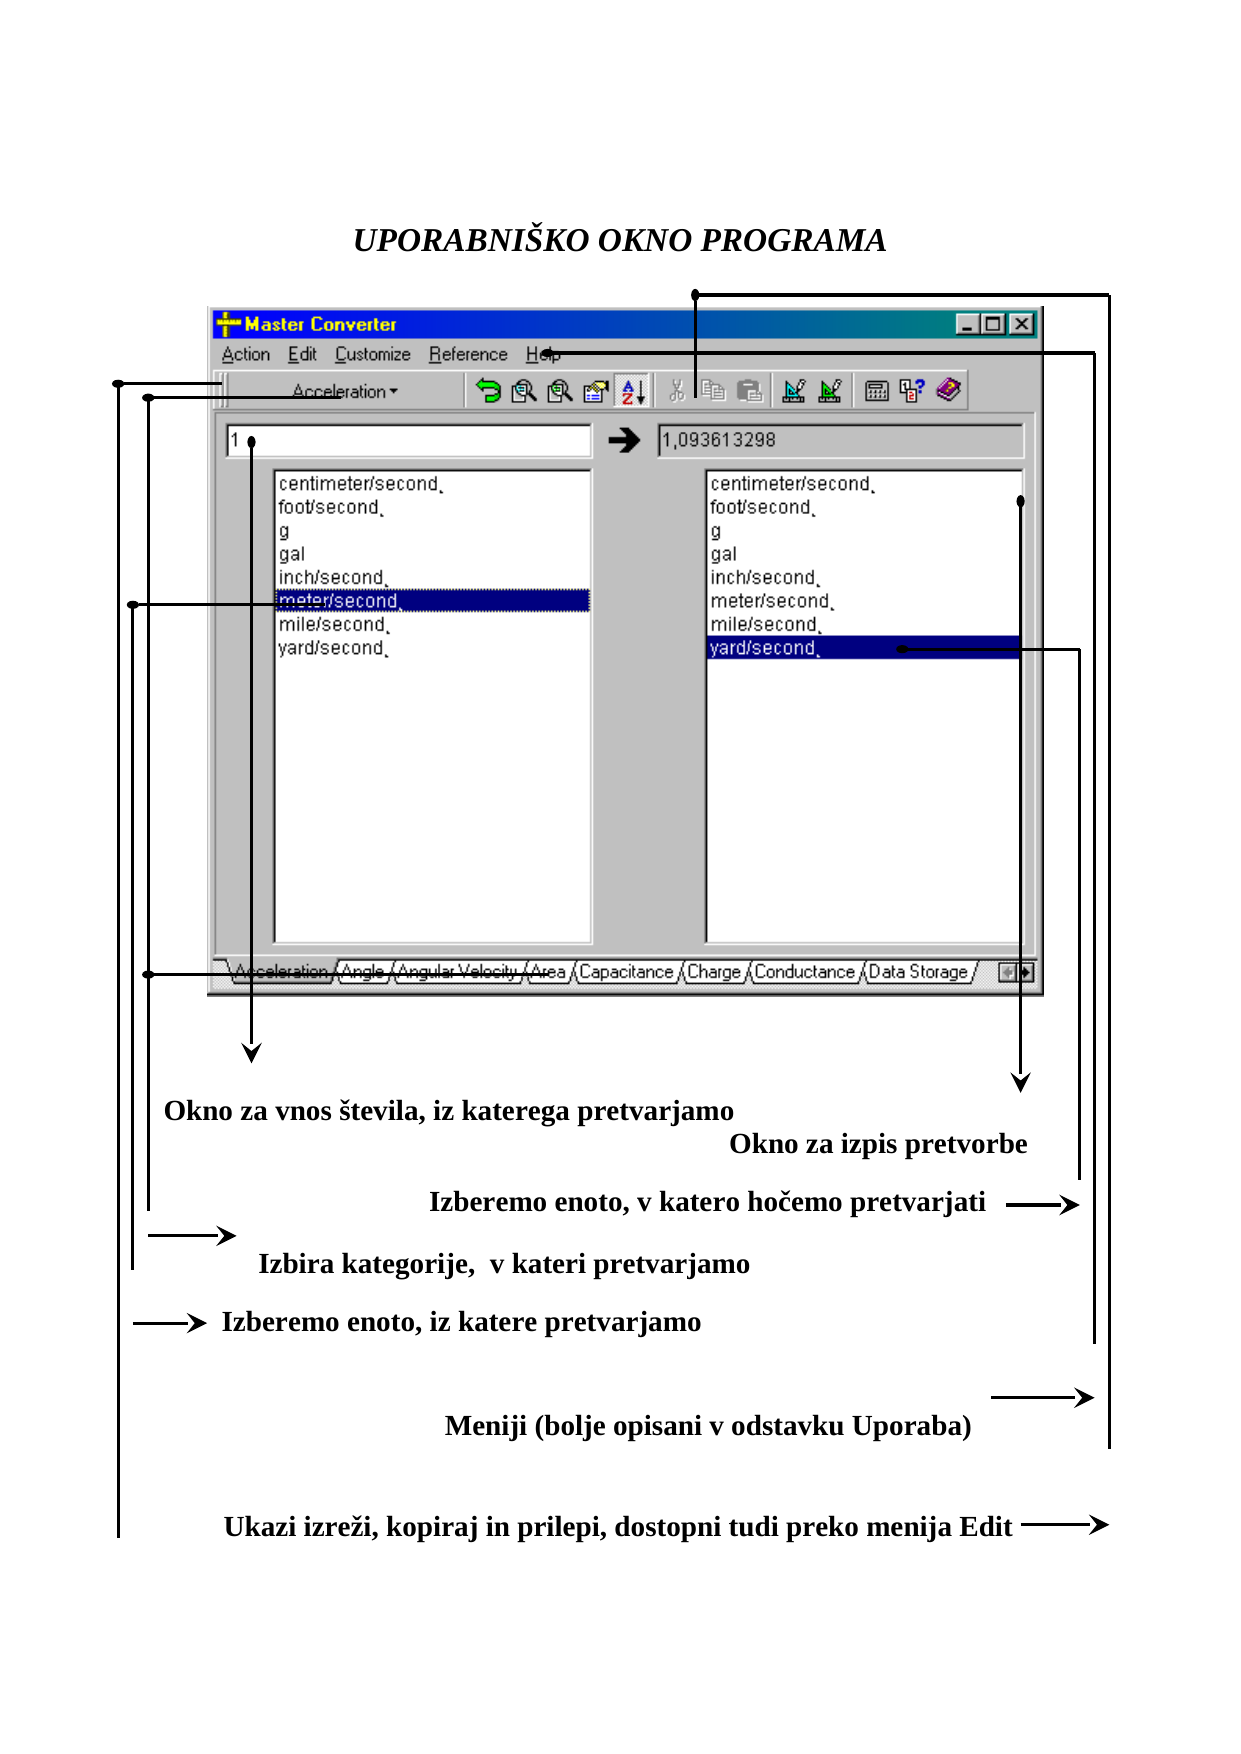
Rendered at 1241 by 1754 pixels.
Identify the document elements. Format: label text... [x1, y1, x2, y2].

picture [1022, 651, 1044, 997]
subtitle Izberemo enoto, v katero hočemo pretvarjati [163, 1184, 1093, 1218]
subtitle Meniji (bolje opisani v odstavku Uporaba) [163, 1386, 1093, 1442]
picture [207, 976, 250, 997]
subtitle Izbira kategorije, v kateri pretvarjamo [163, 1218, 1093, 1280]
picture [697, 306, 1044, 351]
subtitle Okno za izpis pretvorbe [163, 1127, 1078, 1160]
subtitle Ukazi izreži, kopiraj in prilepi, dostopni tudi preko menija Edit [163, 1509, 1093, 1542]
subtitle Okno za vnos števila, iz katerega pretvarjamo [163, 1093, 1078, 1127]
subtitle UPORABNIŠKO OKNO PROGRAMA [148, 220, 1093, 258]
subtitle Izberemo enoto, iz katere pretvarjamo [163, 1304, 1093, 1337]
picture [207, 306, 1044, 997]
picture [207, 606, 250, 973]
